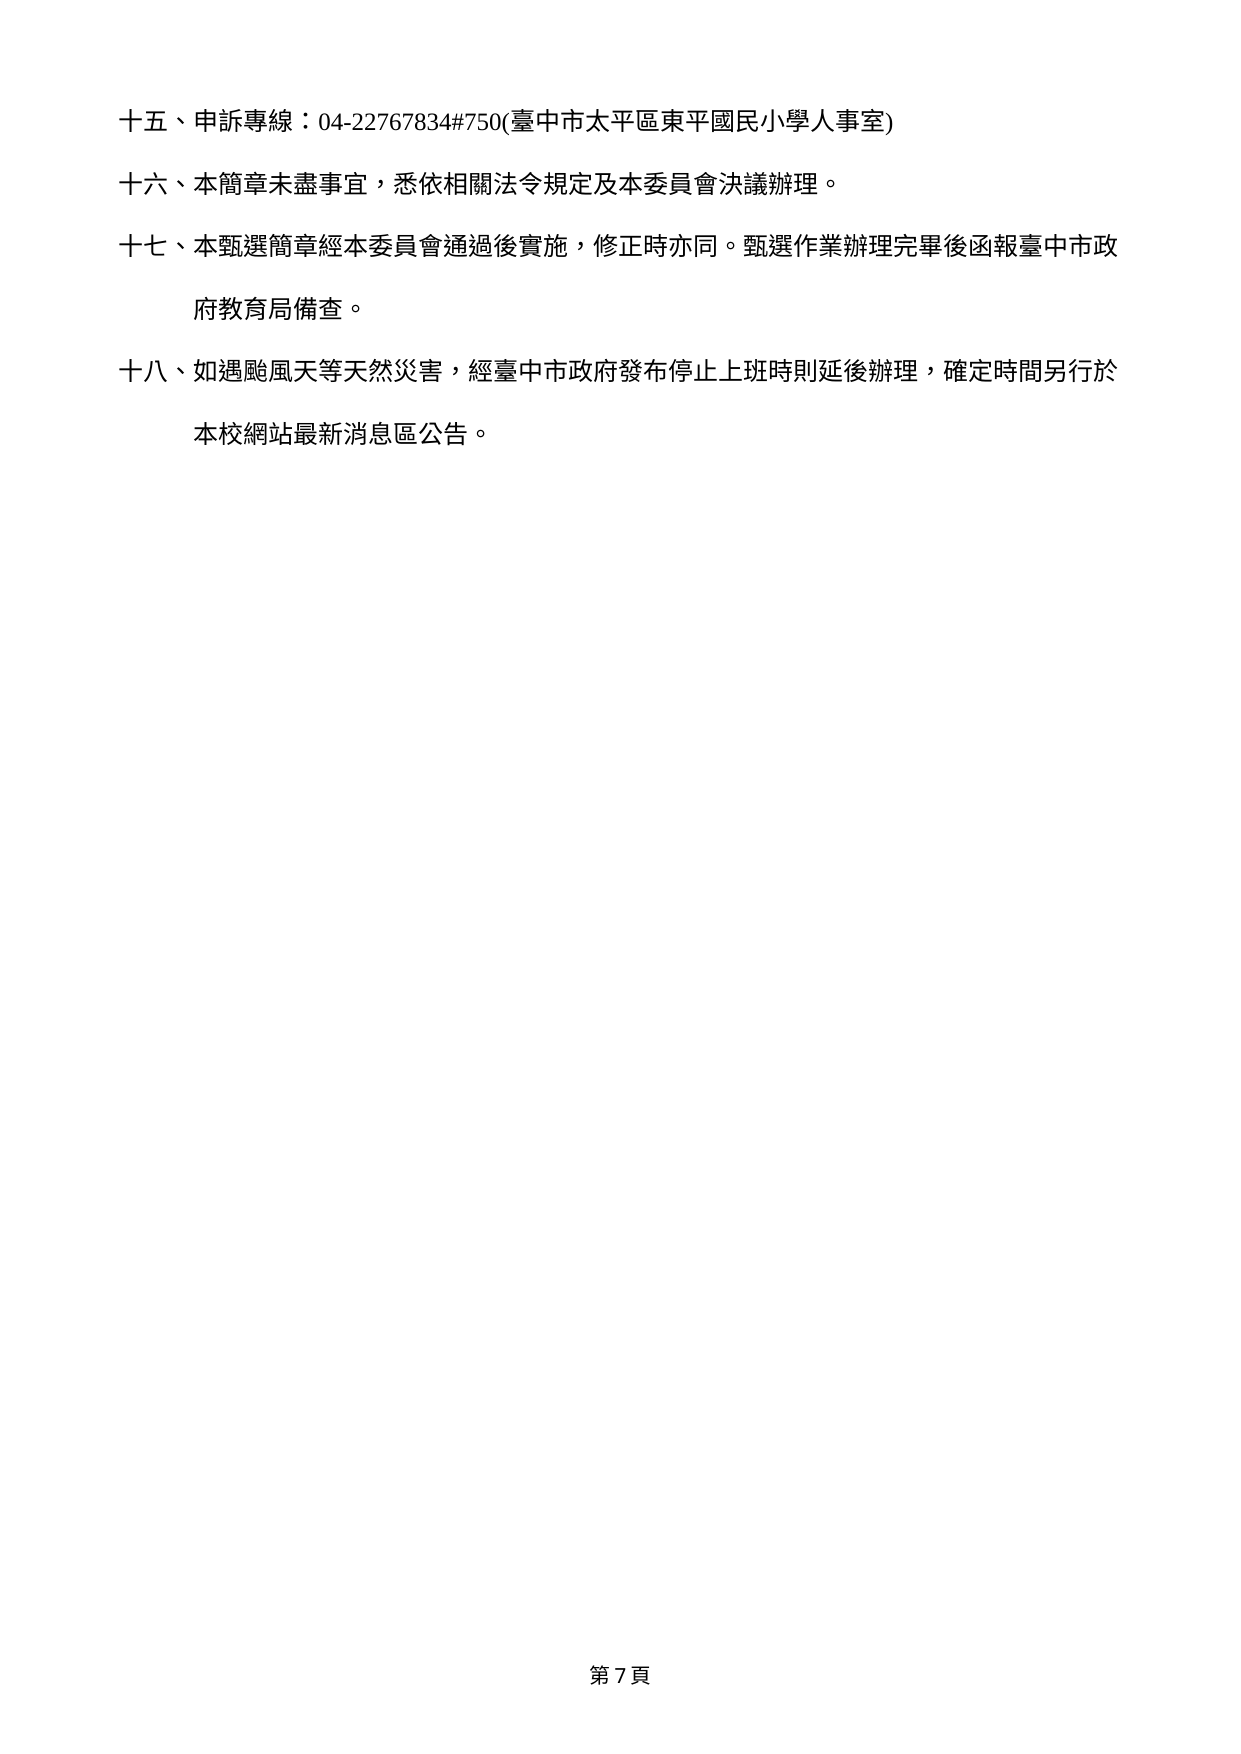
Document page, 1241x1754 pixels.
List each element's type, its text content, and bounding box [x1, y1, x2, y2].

text 十七、本甄選簡章經本委員會通過後實施，修正時亦同。甄選作業辦理完畢後函報臺中市政府教育局備查。 [118, 203, 1122, 328]
text 十八、如遇颱風天等天然災害，經臺中市政府發布停止上班時則延後辦理，確定時間另行於本校網站最新消息區公告。 [118, 328, 1122, 453]
text 十五、申訴專線：04-22767834#750(臺中市太平區東平國民小學人事室) [118, 78, 1122, 141]
text 十六、本簡章未盡事宜，悉依相關法令規定及本委員會決議辦理。 [118, 141, 1122, 203]
